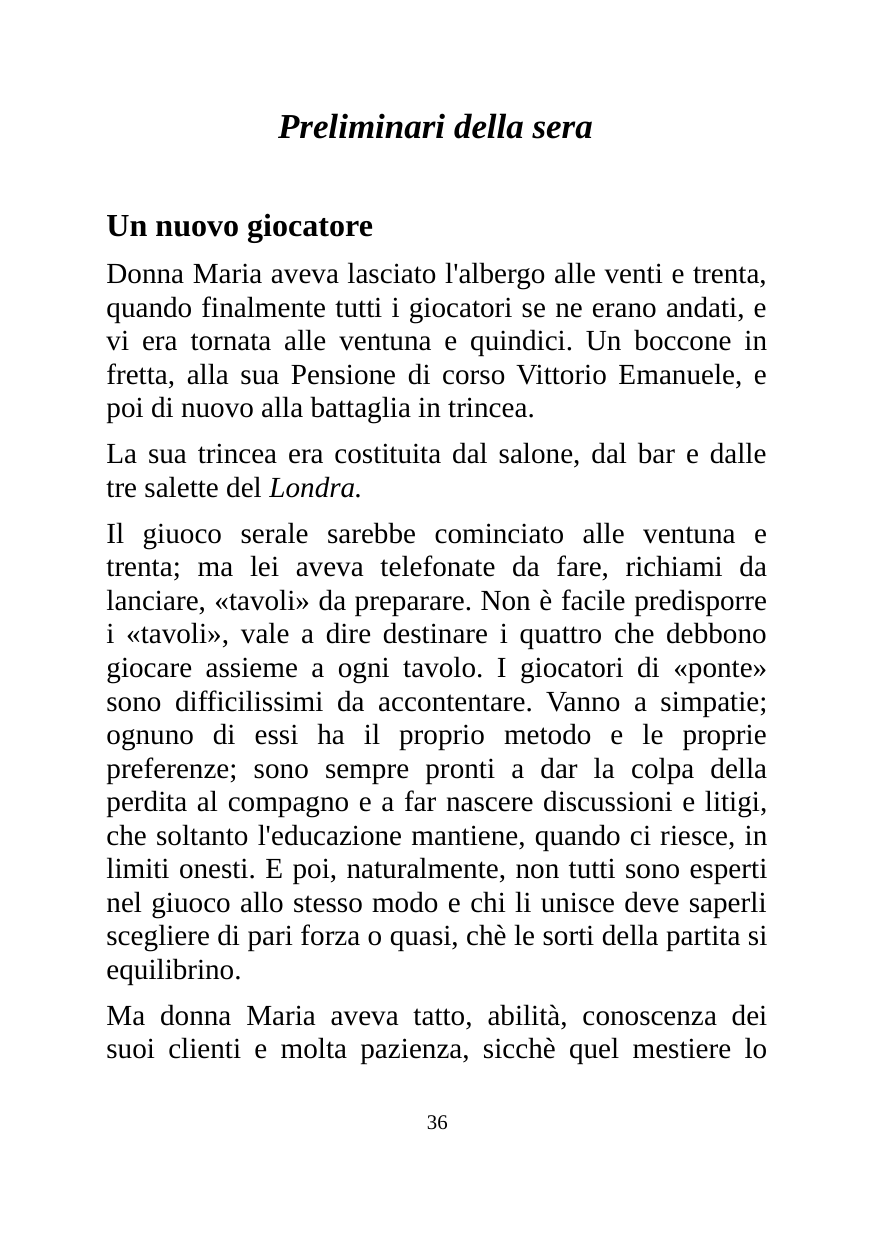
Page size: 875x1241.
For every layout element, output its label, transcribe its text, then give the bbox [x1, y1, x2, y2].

text Il giuoco serale sarebbe cominciato alle ventuna e trenta; ma lei aveva telefonate da fare, richiami da lanciare, «tavoli» da preparare. Non è facile predisporre i «tavoli», vale a dire destinare i quattro che debbono giocare assieme a ogni tavolo. I giocatori di «ponte» sono difficilissimi da accontentare. Vanno a simpatie; ognuno di essi ha il proprio metodo e le proprie preferenze; sono sempre pronti a dar la colpa della perdita al compagno e a far nascere discussioni e litigi, che soltanto l'educazione mantiene, quando ci riesce, in limiti onesti. E poi, naturalmente, non tutti sono esperti nel giuoco allo stesso modo e chi li unisce deve saperli scegliere di pari forza o quasi, chè le sorti della partita si equilibrino. [106, 516, 768, 986]
subtitle Preliminari della sera [106, 106, 768, 146]
text Ma donna Maria aveva tatto, abilità, conoscenza dei suoi clienti e molta pazienza, sicchè quel mestiere lo [106, 998, 768, 1065]
text Donna Maria aveva lasciato l'albergo alle venti e trenta, quando finalmente tutti i giocatori se ne erano andati, e vi era tornata alle ventuna e quindici. Un boccone in fretta, alla sua Pensione di corso Vittorio Emanuele, e poi di nuovo alla battaglia in trincea. [106, 256, 768, 424]
text La sua trincea era costituita dal salone, dal bar e dalle tre salette del Londra. [106, 436, 768, 503]
subtitle Un nuovo giocatore [106, 207, 768, 244]
